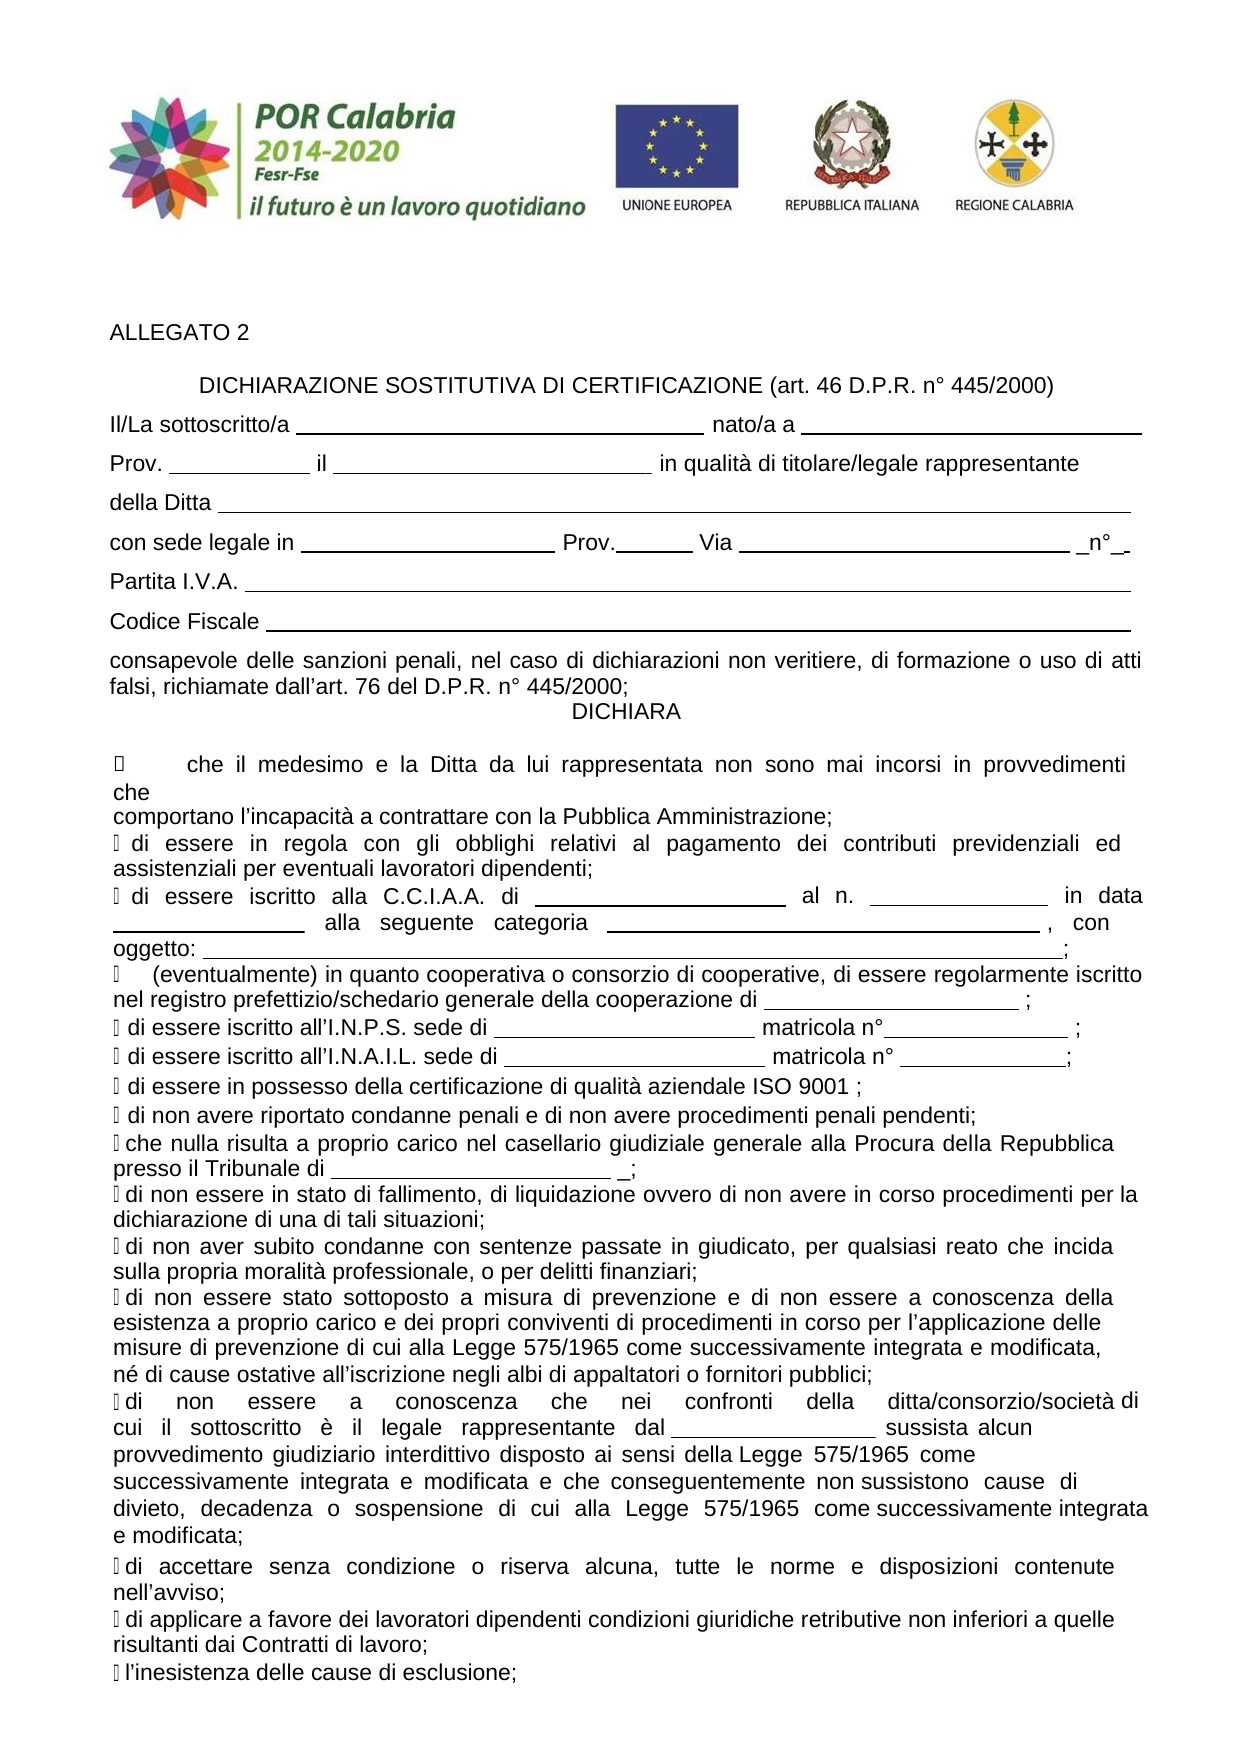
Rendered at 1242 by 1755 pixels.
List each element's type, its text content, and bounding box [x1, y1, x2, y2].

text  di accettare senza condizione o riserva alcuna, tutte le norme e disposizioni contenute [113, 1549, 1156, 1581]
text nell’avviso; [113, 1581, 1156, 1606]
text  l’inesistenza delle cause di esclusione; [113, 1658, 1156, 1685]
text Il/La sottoscritto/a nato/a a Prov. il in qualità di titolare/legale rappresentante [109, 411, 1149, 476]
text  di non essere in stato di fallimento, di liquidazione ovvero di non avere in corso procedimenti per la dichiarazione di una di tali situazioni; [113, 1183, 1148, 1233]
text  di applicare a favore dei lavoratori dipendenti condizioni giuridiche retributive non inferiori a quelle risultanti dai Contratti di lavoro; [113, 1608, 1148, 1658]
text falsi, richiamate dall’art. 76 del D.P.R. n° 445/2000; DICHIARA [109, 674, 686, 724]
text DICHIARAZIONE SOSTITUTIVA DI CERTIFICAZIONE (art. 46 D.P.R. n° 445/2000) [195, 372, 1057, 398]
text misure di prevenzione di cui alla Legge 575/1965 come successivamente integrata e modificata, [113, 1335, 1156, 1360]
text  che nulla risulta a proprio carico nel casellario giudiziale generale alla Procura della Repubblica presso il Tribunale di _; [113, 1132, 1148, 1182]
text al n. [802, 882, 1054, 907]
text  di essere in regola con gli obblighi relativi al pagamento dei contributi previdenziali ed assistenziali per eventuali lavoratori dipendenti; [113, 831, 1148, 881]
text né di cause ostative all’iscrizione negli albi di appaltatori o fornitori pubblici; [113, 1361, 1156, 1387]
text  di non avere riportato condanne penali e di non avere procedimenti penali pendenti; [113, 1099, 1156, 1130]
list che il medesimo e la Ditta da lui rappresentata non sono mai incorsi in provvedimenti che [113, 750, 1148, 804]
text comportano l’incapacità a contrattare con la Pubblica Amministrazione; [113, 804, 1156, 829]
text  di essere iscritto all’I.N.P.S. sede di matricola n° ; [113, 1013, 1156, 1040]
text  di non essere stato sottoposto a misura di prevenzione e di non essere a conoscenza della esistenza a proprio carico e dei propri conviventi di procedimenti in corso per l’applicazione delle [113, 1285, 1148, 1335]
text  (eventualmente) in quanto cooperativa o consorzio di cooperative, di essere regolarmente iscritto nel registro prefettizio/schedario generale della cooperazione di ; [113, 963, 1148, 1013]
text  di non essere a conoscenza che nei confronti della ditta/consorzio/società di cui il sottoscritto è il legale rappresentante dal sussista alcun provvedimento giudiziario interdittivo disposto ai sensi della Legge 575/1965 come successivamente integrata e modificata e che conseguentemente non sussistono cause di divieto, decadenza o sospensione di cui alla Legge 575/1965 come successivamente integrata e modificata; [113, 1387, 1156, 1549]
text  di essere in possesso della certificazione di qualità aziendale ISO 9001 ; [113, 1071, 1156, 1098]
text ALLEGATO 2 [109, 319, 254, 345]
text  di essere iscritto all’I.N.A.I.L. sede di matricola n° ; [113, 1040, 1156, 1071]
text  di essere iscritto alla C.C.I.A.A. di [113, 881, 791, 908]
text in data [1064, 882, 1156, 907]
text consapevole delle sanzioni penali, nel caso di dichiarazioni non veritiere, di formazione o uso di atti [109, 647, 1148, 674]
text  di non aver subito condanne con sentenze passate in giudicato, per qualsiasi reato che incida sulla propria moralità professionale, o per delitti finanziari; [113, 1234, 1148, 1284]
text alla seguente categoria , con oggetto: ; [113, 909, 1148, 961]
text della Ditta con sede legale in Prov. Via _n°_ Partita I.V.A. Codice Fiscale [109, 489, 1147, 634]
